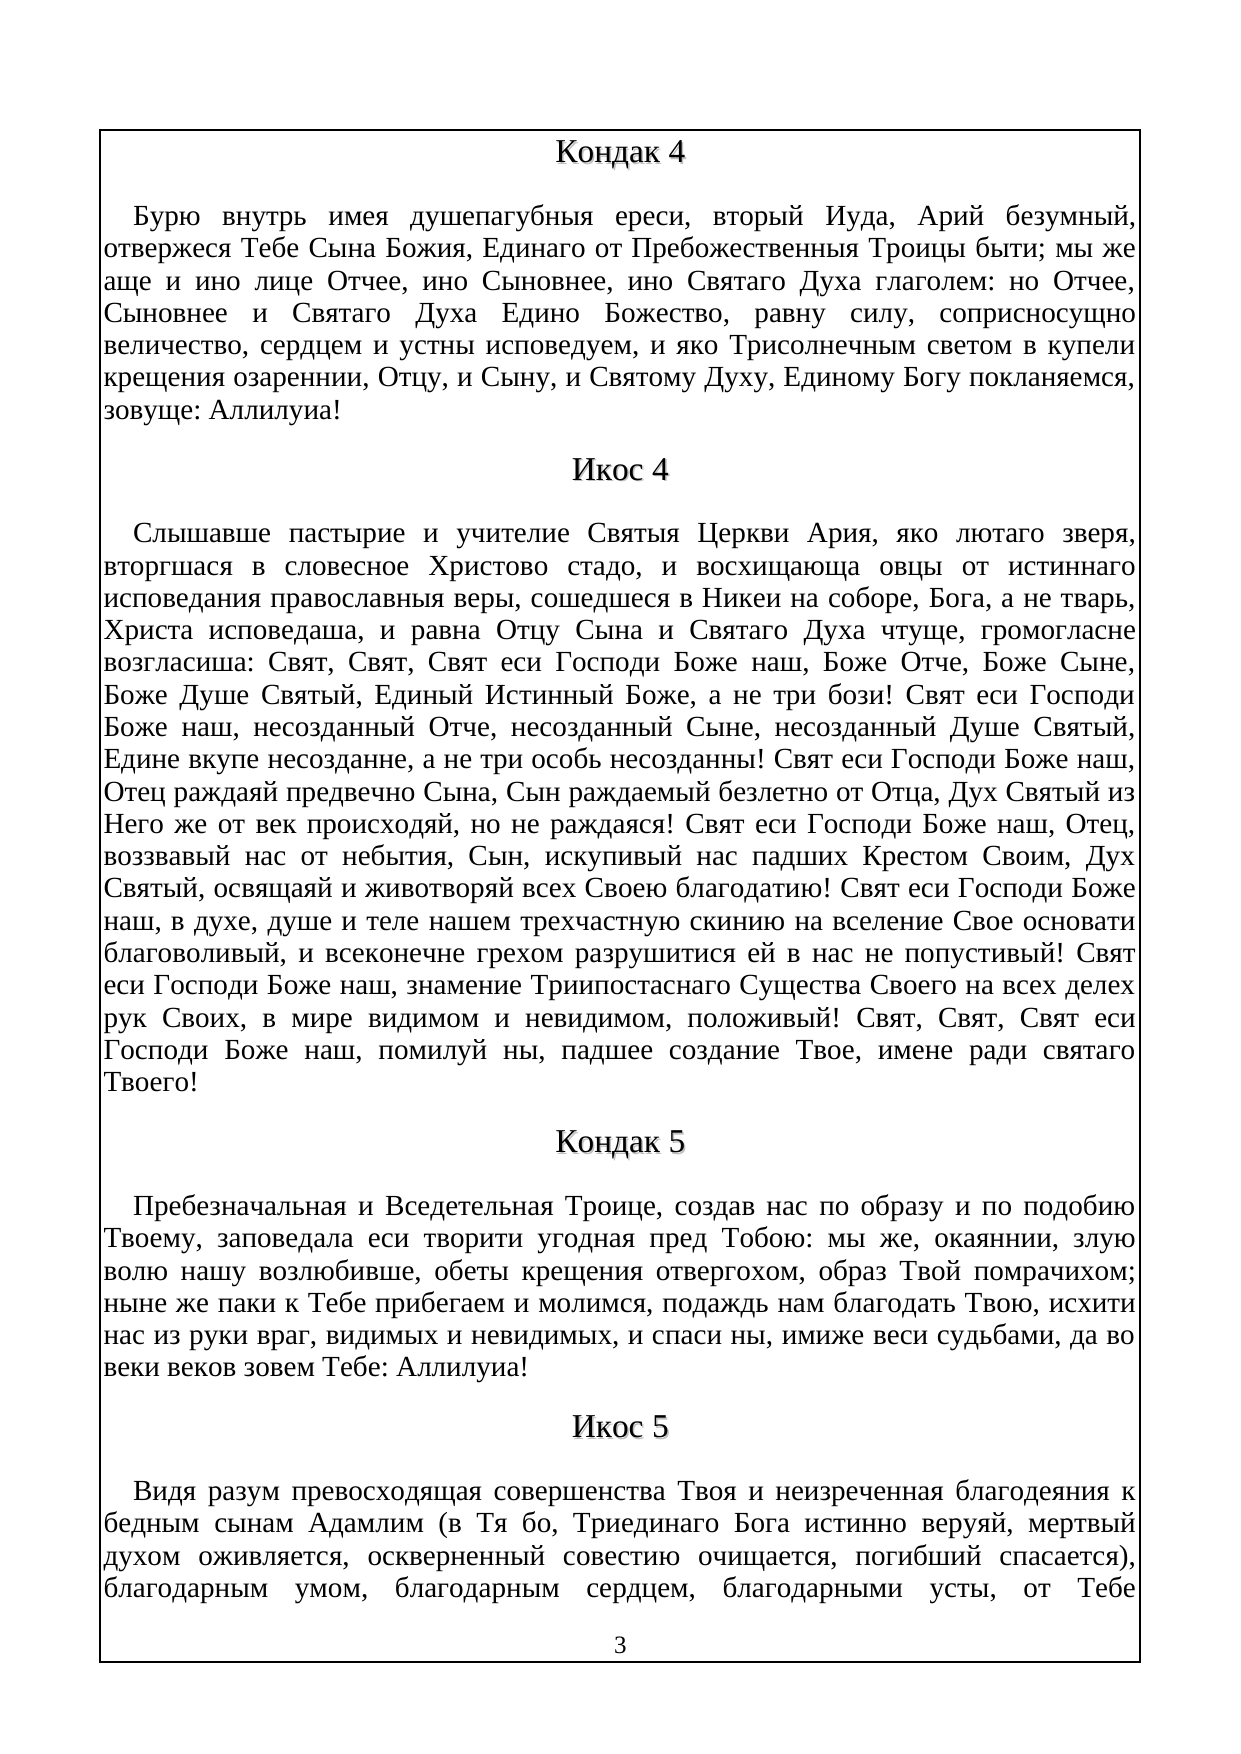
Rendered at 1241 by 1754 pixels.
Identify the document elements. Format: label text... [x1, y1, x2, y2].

subtitle Икос 5 [103, 1408, 1137, 1445]
text Бурю внутрь имея душепагубныя ереси, вторый Иуда, Арий безумный, отвержеся Тебе Сына Божия, Единаго от Пребожественныя Троицы быти; мы же аще и ино лице Отчее, ино Сыновнее, ино Святаго Духа глаголем: но Отчее, Сыновнее и Святаго Духа Едино Божество, равну силу, соприсносущно величество, сердцем и устны исповедуем, и яко Трисолнечным светом в купели крещения озареннии, Отцу, и Сыну, и Святому Духу, Единому Богу покланяемся, зовуще: Аллилуиа! [103, 199, 1137, 425]
text Пребезначальная и Вседетельная Троице, создав нас по образу и по подобию Твоему, заповедала еси творити угодная пред Тобою: мы же, окаяннии, злую волю нашу возлюбивше, обеты крещения отвергохом, образ Твой помрачихом; ныне же паки к Тебе прибегаем и молимся, подаждь нам благодать Твою, исхити нас из руки враг, видимых и невидимых, и спаси ны, имиже веси судьбами, да во веки веков зовем Тебе: Аллилуиа! [103, 1189, 1137, 1383]
subtitle Икос 4 [103, 450, 1137, 487]
subtitle Кондак 5 [103, 1123, 1137, 1160]
text Видя разум превосходящая совершенства Твоя и неизреченная благодеяния к бедным сынам Адамлим (в Тя бо, Триединаго Бога истинно веруяй, мертвый духом оживляется, оскверненный совестию очищается, погибший спасается), благодарным умом, благодарным сердцем, благодарными усты, от Тебе [103, 1474, 1137, 1603]
subtitle Кондак 4 [103, 133, 1137, 170]
text Слышавше пастырие и учителие Святыя Церкви Ария, яко лютаго зверя, вторгшася в словесное Христово стадо, и восхищающа овцы от истиннаго исповедания православныя веры, сошедшеся в Никеи на соборе, Бога, а не тварь, Христа исповедаша, и равна Отцу Сына и Святаго Духа чтуще, громогласне возгласиша: Свят, Свят, Свят еси Господи Боже наш, Боже Отче, Боже Сыне, Боже Душе Святый, Единый Истинный Боже, а не три бози! Свят еси Господи Боже наш, несозданный Отче, несозданный Сыне, несозданный Душе Святый, Едине вкупе несозданне, а не три особь несозданны! Свят еси Господи Боже наш, Отец раждаяй предвечно Сына, Сын раждаемый безлетно от Отца, Дух Святый из Него же от век происходяй, но не раждаяся! Свят еси Господи Боже наш, Отец, воззвавый нас от небытия, Сын, искупивый нас падших Крестом Своим, Дух Святый, освящаяй и животворяй всех Своею благодатию! Свят еси Господи Боже наш, в духе, душе и теле нашем трехчастную скинию на вселение Свое основати благоволивый, и всеконечне грехом разрушитися ей в нас не попустивый! Свят еси Господи Боже наш, знамение Триипостаснаго Существа Своего на всех делех рук Своих, в мире видимом и невидимом, положивый! Свят, Свят, Свят еси Господи Боже наш, помилуй ны, падшее создание Твое, имене ради святаго Твоего! [103, 517, 1137, 1098]
